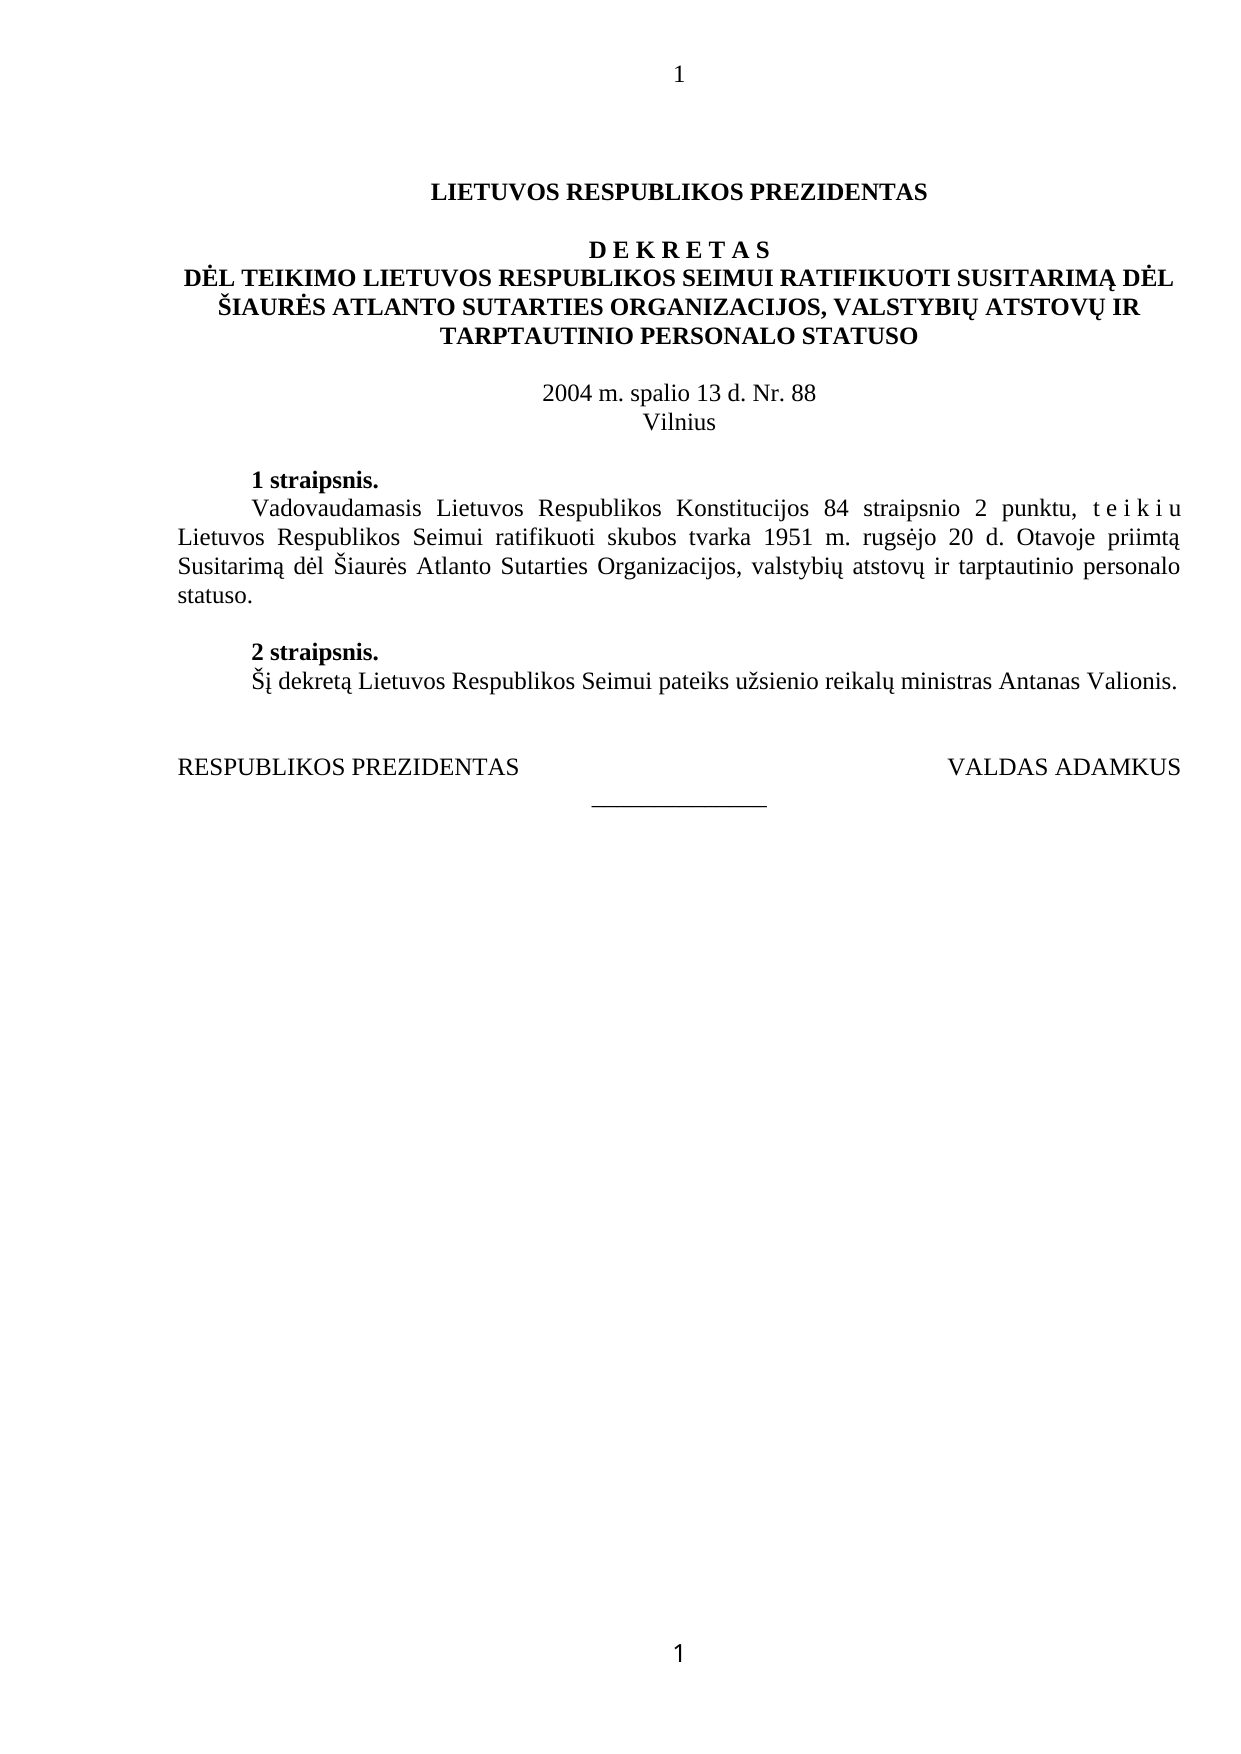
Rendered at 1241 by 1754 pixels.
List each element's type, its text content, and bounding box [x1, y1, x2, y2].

text Vilnius [177, 407, 1181, 436]
text 2 straipsnis. [177, 637, 1181, 666]
text RESPUBLIKOS PREZIDENTAS VALDAS ADAMKUS [177, 752, 1181, 781]
text ______________ [177, 781, 1181, 810]
text Vadovaudamasis Lietuvos Respublikos Konstitucijos 84 straipsnio 2 punktu, teikiu Lietuvos Respublikos Seimui ratifikuoti skubos tvarka 1951 m. rugsėjo 20 d. Otavoje priimtą Susitarimą dėl Šiaurės Atlanto Sutarties Organizacijos, valstybių atstovų ir tarptautinio personalo statuso. [177, 493, 1181, 608]
text 2004 m. spalio 13 d. Nr. 88 [177, 378, 1181, 407]
text LIETUVOS RESPUBLIKOS PREZIDENTAS [177, 177, 1181, 206]
text Šį dekretą Lietuvos Respublikos Seimui pateiks užsienio reikalų ministras Antanas Valionis. [177, 666, 1181, 695]
text 1 straipsnis. [177, 465, 1181, 493]
text D E K R E T A S [177, 235, 1181, 263]
text DĖL TEIKIMO LIETUVOS RESPUBLIKOS SEIMUI RATIFIKUOTI SUSITARIMĄ DĖL ŠIAURĖS ATLANTO SUTARTIES ORGANIZACIJOS, VALSTYBIŲ ATSTOVŲ IR TARPTAUTINIO PERSONALO STATUSO [177, 263, 1181, 350]
